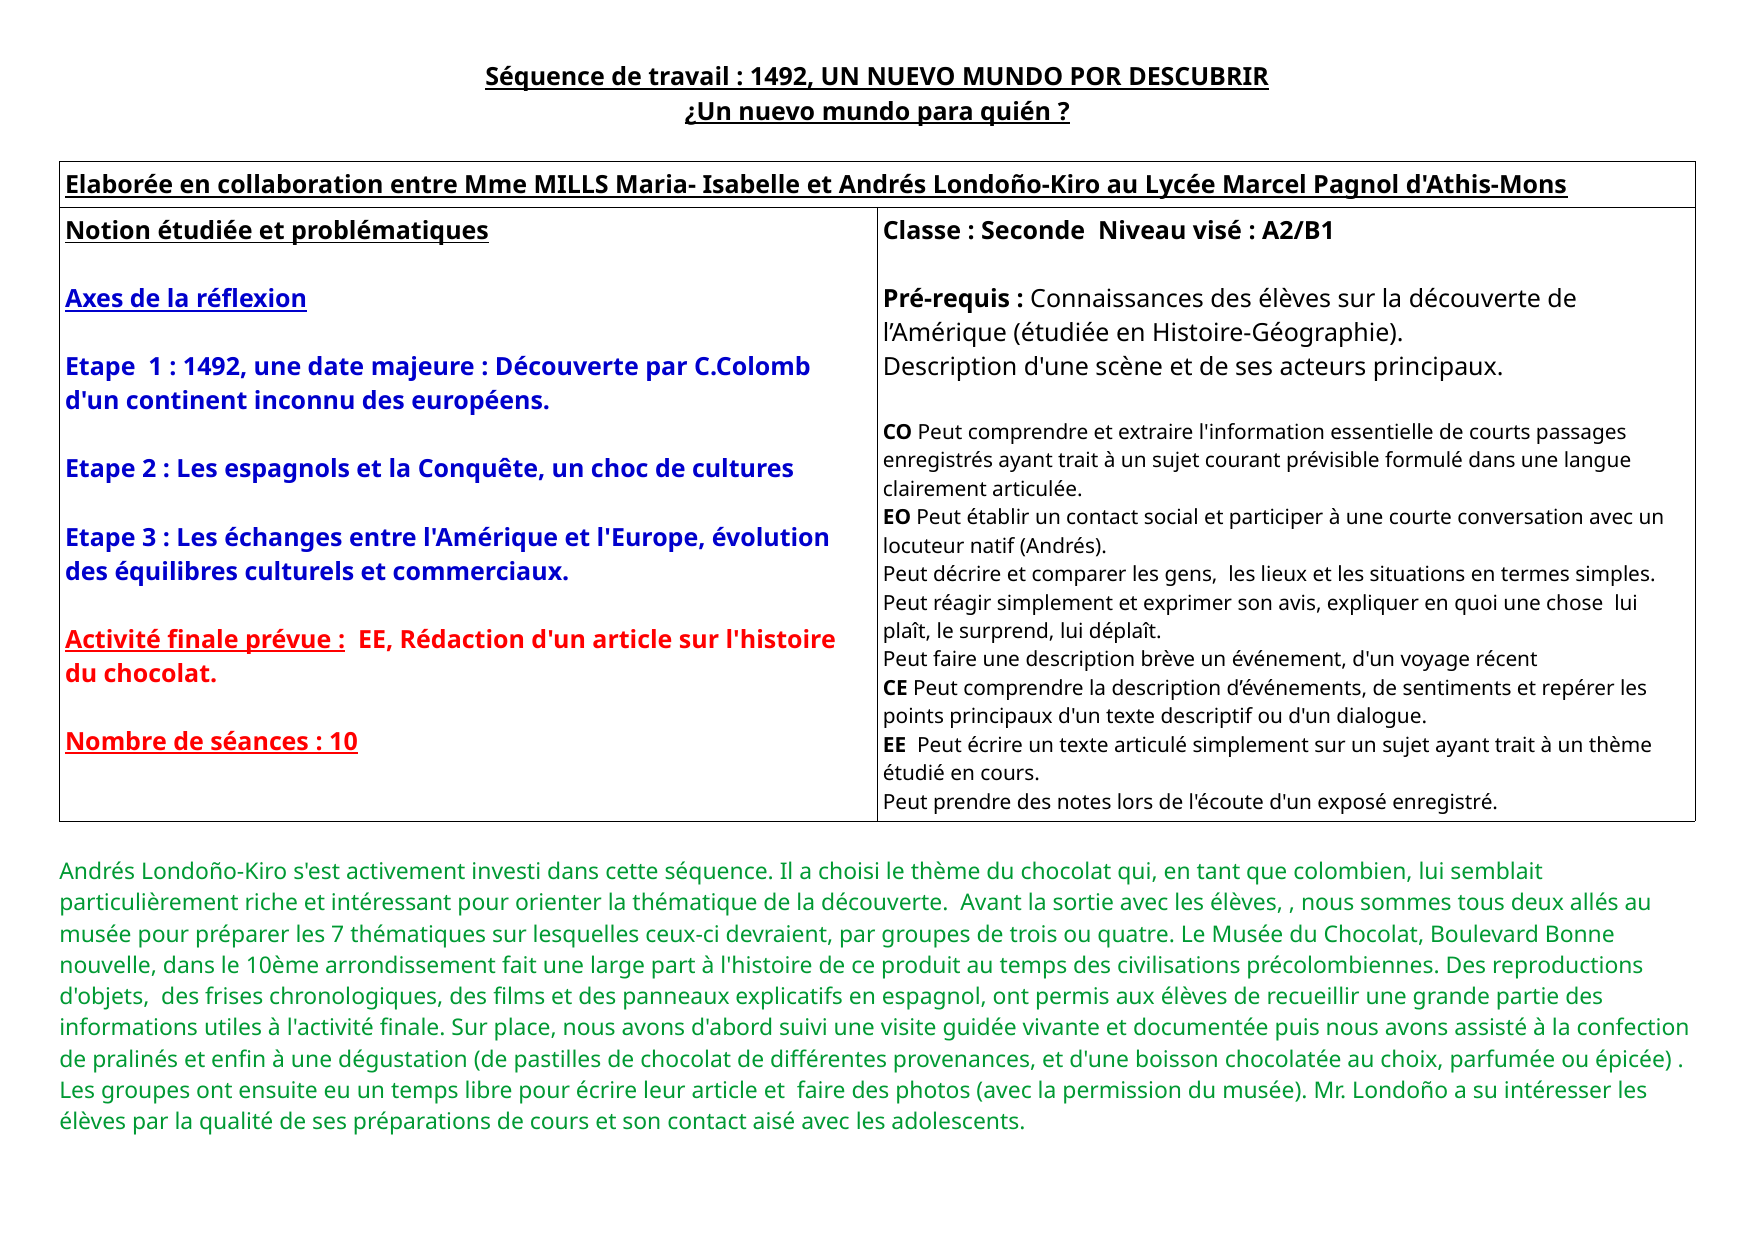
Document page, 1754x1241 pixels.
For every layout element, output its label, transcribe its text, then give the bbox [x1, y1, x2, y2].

table_cell Notion étudiée et problématiques Axes de la réflexion Etape 1 : 1492, une date majeure : Découverte par C.Colomb d'un continent inconnu des européens. Etape 2 : Les espagnols et la Conquête, un choc de cultures Etape 3 : Les échanges entre l'Amérique et l'Europe, évolution des équilibres culturels et commerciaux. Activité finale prévue : EE, Rédaction d'un article sur l'histoire du chocolat. Nombre de séances : 10 [60, 208, 877, 821]
table_header Elaborée en collaboration entre Mme MILLS Maria- Isabelle et Andrés Londoño-Kiro au Lycée Marcel Pagnol d'Athis-Mons [60, 162, 1695, 207]
text Andrés Londoño-Kiro s'est activement investi dans cette séquence. Il a choisi le thème du chocolat qui, en tant que colombien, lui semblait particulièrement riche et intéressant pour orienter la thématique de la découverte. Avant la sortie avec les élèves, , nous sommes tous deux allés au musée pour préparer les 7 thématiques sur lesquelles ceux-ci devraient, par groupes de trois ou quatre. Le Musée du Chocolat, Boulevard Bonne nouvelle, dans le 10ème arrondissement fait une large part à l'histoire de ce produit au temps des civilisations précolombiennes. Des reproductions d'objets, des frises chronologiques, des films et des panneaux explicatifs en espagnol, ont permis aux élèves de recueillir une grande partie des informations utiles à l'activité finale. Sur place, nous avons d'abord suivi une visite guidée vivante et documentée puis nous avons assisté à la confection de pralinés et enfin à une dégustation (de pastilles de chocolat de différentes provenances, et d'une boisson chocolatée au choix, parfumée ou épicée) . Les groupes ont ensuite eu un temps libre pour écrire leur article et faire des photos (avec la permission du musée). Mr. Londoño a su intéresser les élèves par la qualité de ses préparations de cours et son contact aisé avec les adolescents. [59, 855, 1695, 1136]
text Séquence de travail : 1492, UN NUEVO MUNDO POR DESCUBRIR [59, 59, 1695, 93]
table_cell Classe : Seconde Niveau visé : A2/B1 Pré-requis : Connaissances des élèves sur la découverte de l’Amérique (étudiée en Histoire-Géographie). Description d'une scène et de ses acteurs principaux. CO Peut comprendre et extraire l'information essentielle de courts passages enregistrés ayant trait à un sujet courant prévisible formulé dans une langue clairement articulée. EO Peut établir un contact social et participer à une courte conversation avec un locuteur natif (Andrés). Peut décrire et comparer les gens, les lieux et les situations en termes simples. Peut réagir simplement et exprimer son avis, expliquer en quoi une chose lui plaît, le surprend, lui déplaît. Peut faire une description brève un événement, d'un voyage récent CE Peut comprendre la description d’événements, de sentiments et repérer les points principaux d'un texte descriptif ou d'un dialogue. EE Peut écrire un texte articulé simplement sur un sujet ayant trait à un thème étudié en cours. Peut prendre des notes lors de l'écoute d'un exposé enregistré. [878, 208, 1695, 821]
text ¿Un nuevo mundo para quién ? [59, 93, 1695, 127]
